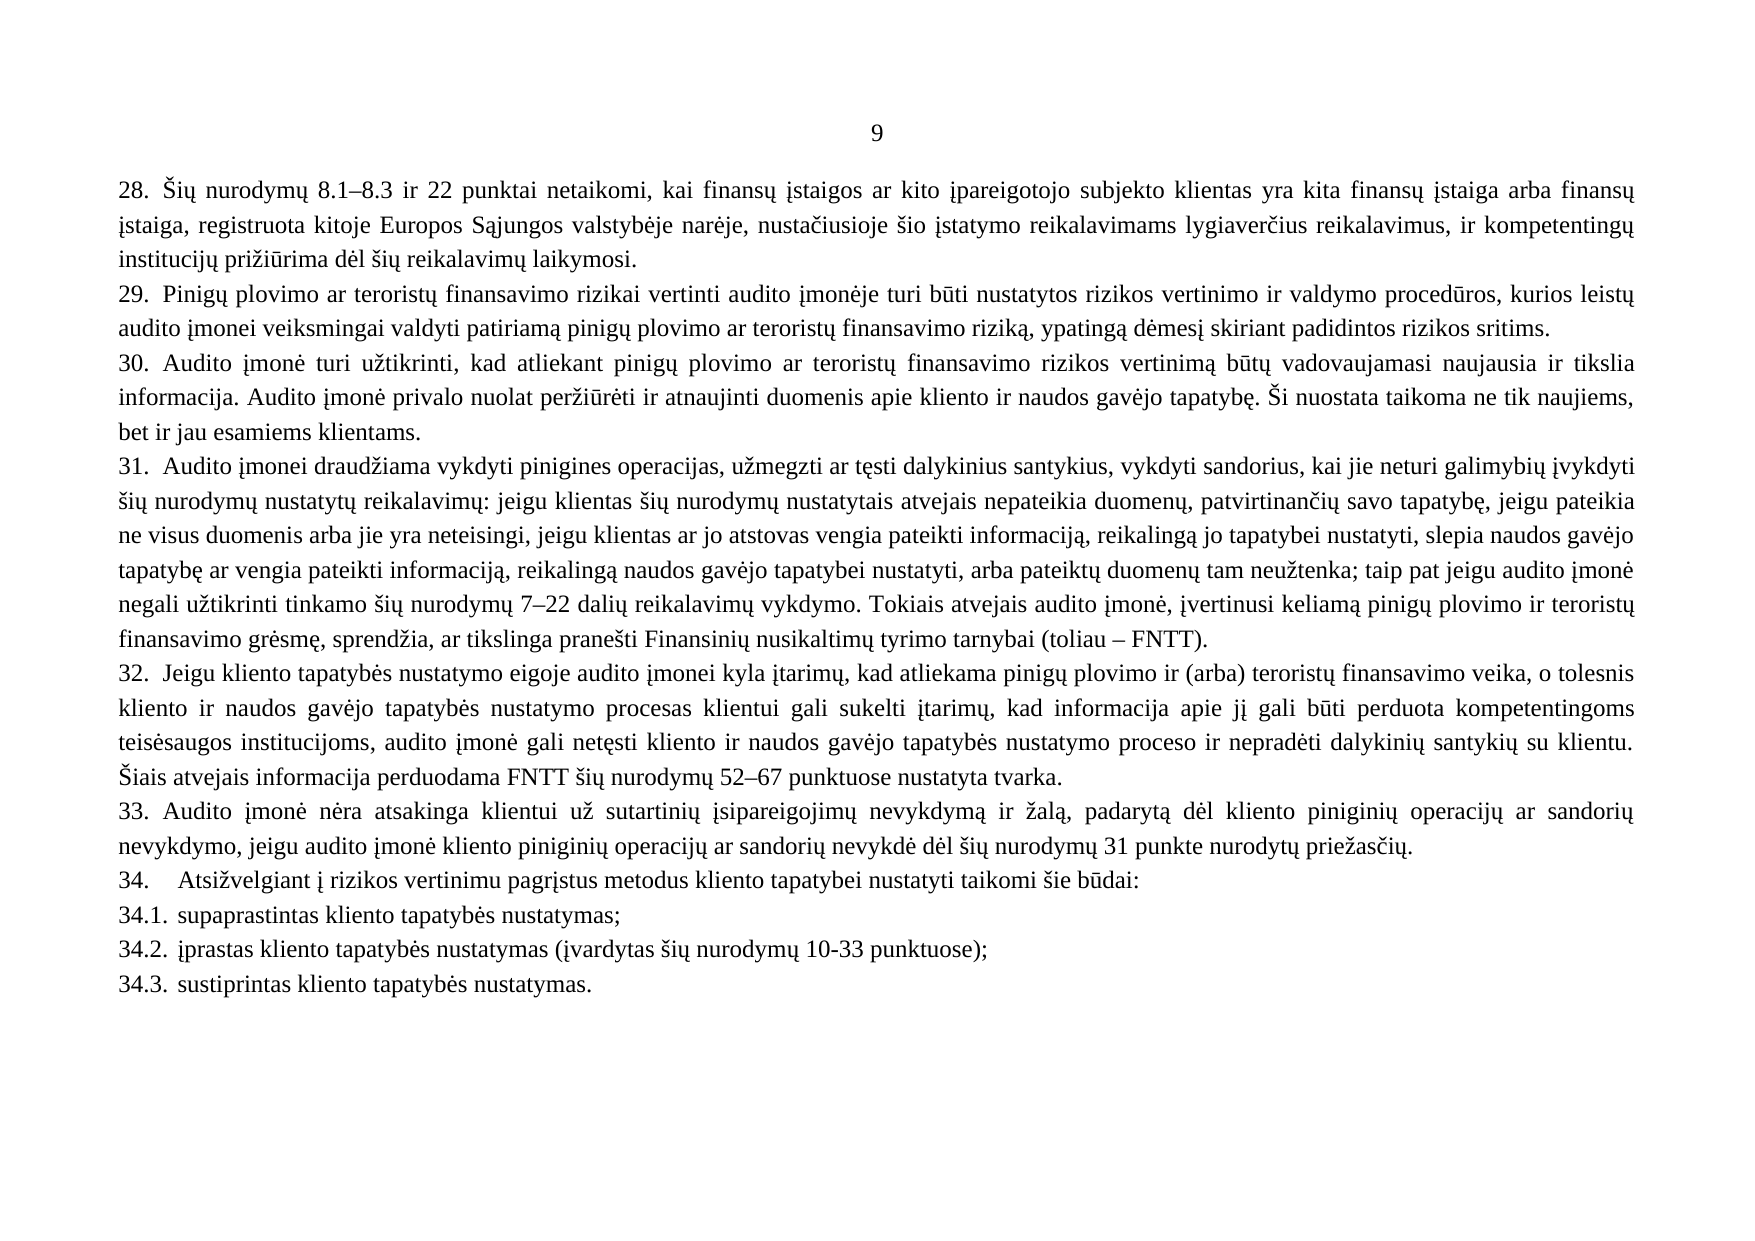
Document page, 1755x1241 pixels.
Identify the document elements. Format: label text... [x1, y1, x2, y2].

text 30. Audito įmonė turi užtikrinti, kad atliekant pinigų plovimo ar teroristų finansavimo rizikos vertinimą būtų vadovaujamasi naujausia ir tikslia informacija. Audito įmonė privalo nuolat peržiūrėti ir atnaujinti duomenis apie kliento ir naudos gavėjo tapatybę. Ši nuostata taikoma ne tik naujiems, bet ir jau esamiems klientams. [118, 348, 1636, 446]
text 34.3. sustiprintas kliento tapatybės nustatymas. [118, 969, 1636, 997]
text 33. Audito įmonė nėra atsakinga klientui už sutartinių įsipareigojimų nevykdymą ir žalą, padarytą dėl kliento piniginių operacijų ar sandorių nevykdymo, jeigu audito įmonė kliento piniginių operacijų ar sandorių nevykdė dėl šių nurodymų 31 punkte nurodytų priežasčių. [118, 796, 1636, 859]
text 34. Atsižvelgiant į rizikos vertinimu pagrįstus metodus kliento tapatybei nustatyti taikomi šie būdai: [118, 865, 1636, 894]
text 31. Audito įmonei draudžiama vykdyti pinigines operacijas, užmegzti ar tęsti dalykinius santykius, vykdyti sandorius, kai jie neturi galimybių įvykdyti šių nurodymų nustatytų reikalavimų: jeigu klientas šių nurodymų nustatytais atvejais nepateikia duomenų, patvirtinančių savo tapatybę, jeigu pateikia ne visus duomenis arba jie yra neteisingi, jeigu klientas ar jo atstovas vengia pateikti informaciją, reikalingą jo tapatybei nustatyti, slepia naudos gavėjo tapatybę ar vengia pateikti informaciją, reikalingą naudos gavėjo tapatybei nustatyti, arba pateiktų duomenų tam neužtenka; taip pat jeigu audito įmonė negali užtikrinti tinkamo šių nurodymų 7–22 dalių reikalavimų vykdymo. Tokiais atvejais audito įmonė, įvertinusi keliamą pinigų plovimo ir teroristų finansavimo grėsmę, sprendžia, ar tikslinga pranešti Finansinių nusikaltimų tyrimo tarnybai (toliau – FNTT). [118, 451, 1636, 653]
text 32. Jeigu kliento tapatybės nustatymo eigoje audito įmonei kyla įtarimų, kad atliekama pinigų plovimo ir (arba) teroristų finansavimo veika, o tolesnis kliento ir naudos gavėjo tapatybės nustatymo procesas klientui gali sukelti įtarimų, kad informacija apie jį gali būti perduota kompetentingoms teisėsaugos institucijoms, audito įmonė gali netęsti kliento ir naudos gavėjo tapatybės nustatymo proceso ir nepradėti dalykinių santykių su klientu. Šiais atvejais informacija perduodama FNTT šių nurodymų 52–67 punktuose nustatyta tvarka. [118, 658, 1636, 791]
text 34.2. įprastas kliento tapatybės nustatymas (įvardytas šių nurodymų 10-33 punktuose); [118, 934, 1636, 963]
text 34.1. supaprastintas kliento tapatybės nustatymas; [118, 900, 1636, 928]
text 28. Šių nurodymų 8.1–8.3 ir 22 punktai netaikomi, kai finansų įstaigos ar kito įpareigotojo subjekto klientas yra kita finansų įstaiga arba finansų įstaiga, registruota kitoje Europos Sąjungos valstybėje narėje, nustačiusioje šio įstatymo reikalavimams lygiaverčius reikalavimus, ir kompetentingų institucijų prižiūrima dėl šių reikalavimų laikymosi. [118, 176, 1636, 273]
text 29. Pinigų plovimo ar teroristų finansavimo rizikai vertinti audito įmonėje turi būti nustatytos rizikos vertinimo ir valdymo procedūros, kurios leistų audito įmonei veiksmingai valdyti patiriamą pinigų plovimo ar teroristų finansavimo riziką, ypatingą dėmesį skiriant padidintos rizikos sritims. [118, 279, 1636, 342]
